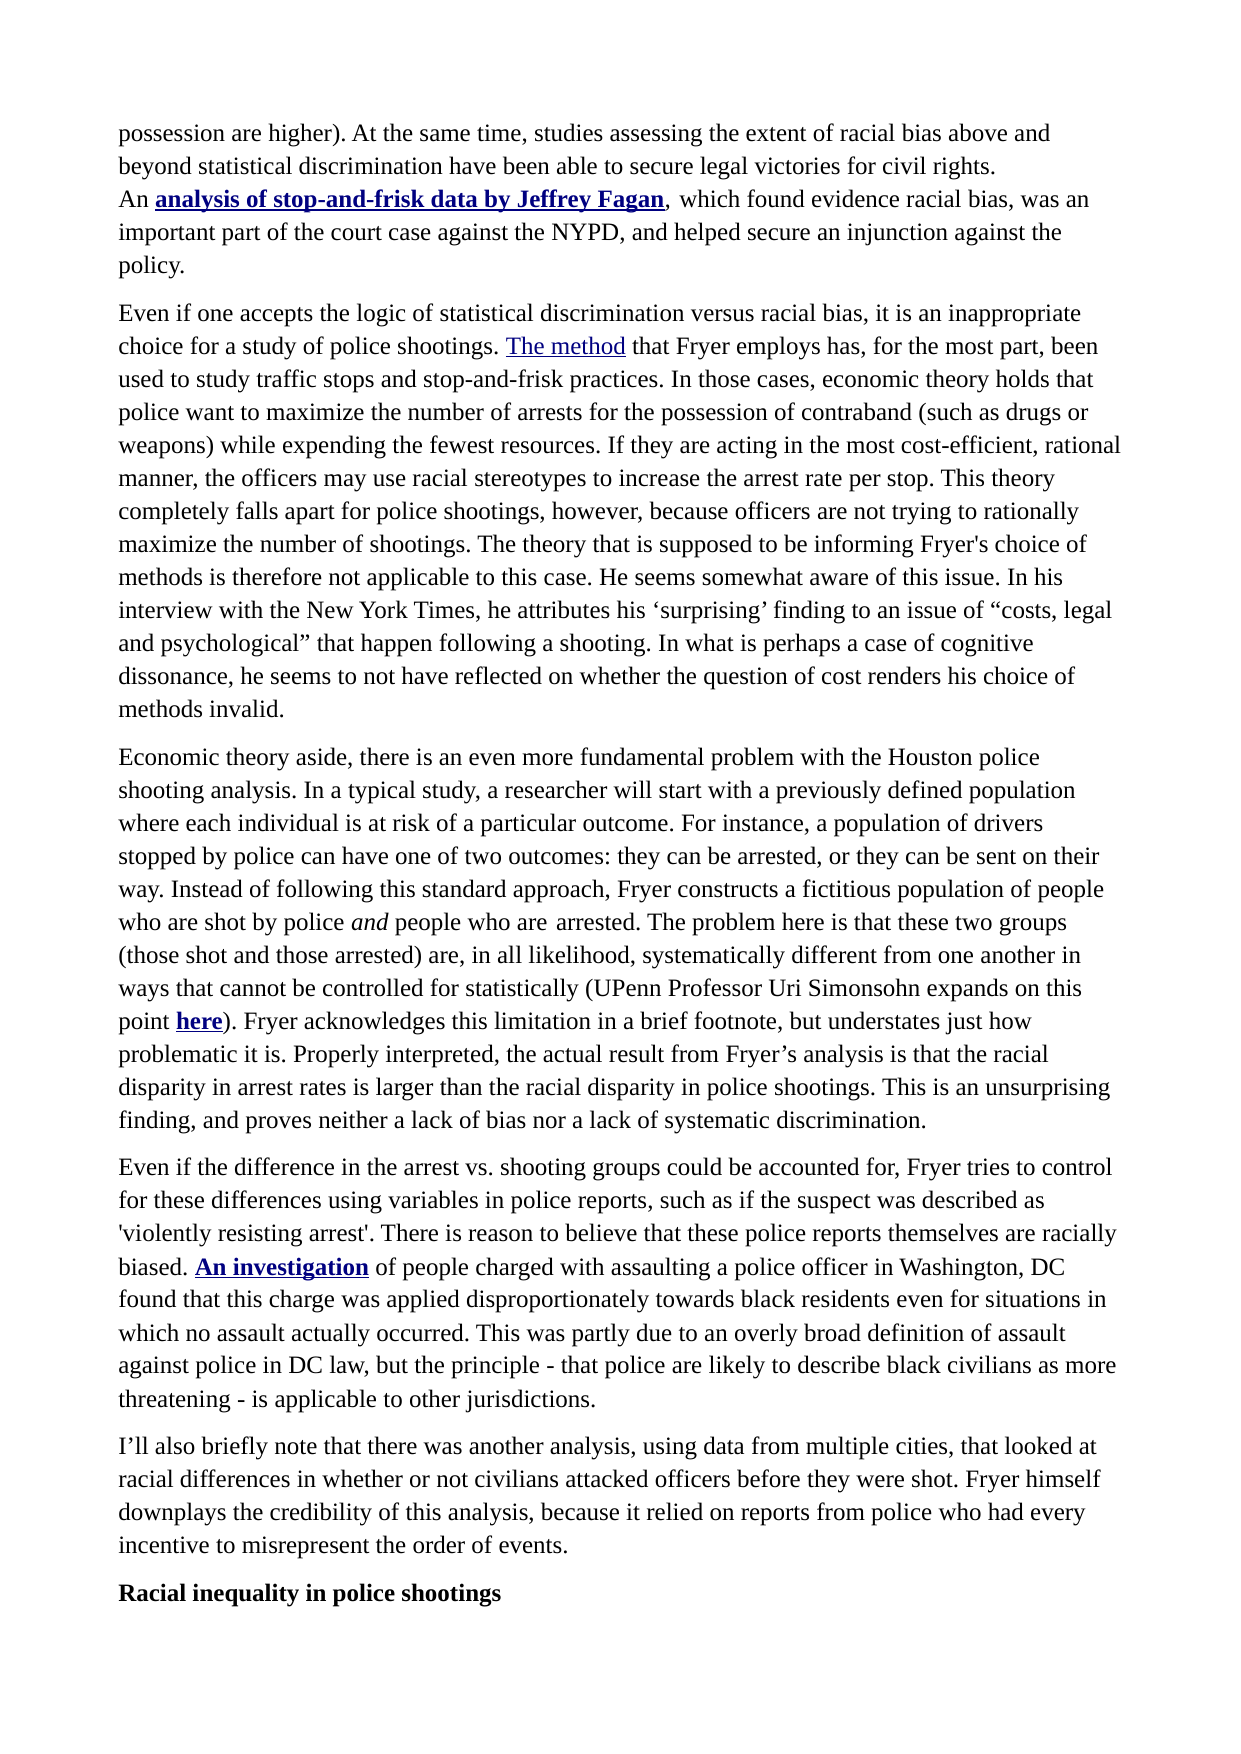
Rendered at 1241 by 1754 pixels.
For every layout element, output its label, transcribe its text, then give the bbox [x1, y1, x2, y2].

text Even if one accepts the logic of statistical discrimination versus racial bias, it is an inappropriate choice for a study of police shootings. The method that Fryer employs has, for the most part, been used to study traffic stops and stop-and-frisk practices. In those cases, economic theory holds that police want to maximize the number of arrests for the possession of contraband (such as drugs or weapons) while expending the fewest resources. If they are acting in the most cost-efficient, rational manner, the officers may use racial stereotypes to increase the arrest rate per stop. This theory completely falls apart for police shootings, however, because officers are not trying to rationally maximize the number of shootings. The theory that is supposed to be informing Fryer's choice of methods is therefore not applicable to this case. He seems somewhat aware of this issue. In his interview with the New York Times, he attributes his ‘surprising’ finding to an issue of “costs, legal and psychological” that happen following a shooting. In what is perhaps a case of cognitive dissonance, he seems to not have reflected on whether the question of cost renders his choice of methods invalid. [118, 298, 1122, 723]
text possession are higher). At the same time, studies assessing the extent of racial bias above and beyond statistical discrimination have been able to secure legal victories for civil rights. An analysis of stop-and-frisk data by Jeffrey Fagan, which found evidence racial bias, was an important part of the court case against the NYPD, and helped secure an injunction against the policy. [118, 118, 1122, 279]
text I’ll also briefly note that there was another analysis, using data from multiple cities, that looked at racial differences in whether or not civilians attacked officers before they were shot. Fryer himself downplays the credibility of this analysis, because it relied on reports from police who had every incentive to misrepresent the order of events. [118, 1431, 1122, 1559]
text Even if the difference in the arrest vs. shooting groups could be accounted for, Fryer tries to control for these differences using variables in police reports, such as if the suspect was described as 'violently resisting arrest'. There is reason to believe that these police reports themselves are racially biased. An investigation of people charged with assaulting a police officer in Washington, DC found that this charge was applied disproportionately towards black residents even for situations in which no assault actually occurred. This was partly due to an overly broad definition of assault against police in DC law, but the principle - that police are likely to describe black civilians as more threatening - is applicable to other jurisdictions. [118, 1152, 1122, 1412]
text Economic theory aside, there is an even more fundamental problem with the Houston police shooting analysis. In a typical study, a researcher will start with a previously defined population where each individual is at risk of a particular outcome. For instance, a population of drivers stopped by police can have one of two outcomes: they can be arrested, or they can be sent on their way. Instead of following this standard approach, Fryer constructs a fictitious population of people who are shot by police and people who are arrested. The problem here is that these two groups (those shot and those arrested) are, in all likelihood, systematically different from one another in ways that cannot be controlled for statistically (UPenn Professor Uri Simonsohn expands on this point here). Fryer acknowledges this limitation in a brief footnote, but understates just how problematic it is. Properly interpreted, the actual result from Fryer’s analysis is that the racial disparity in arrest rates is larger than the racial disparity in police shootings. This is an unsurprising finding, and proves neither a lack of bias nor a lack of systematic discrimination. [118, 742, 1122, 1134]
text Racial inequality in police shootings [118, 1578, 1122, 1607]
